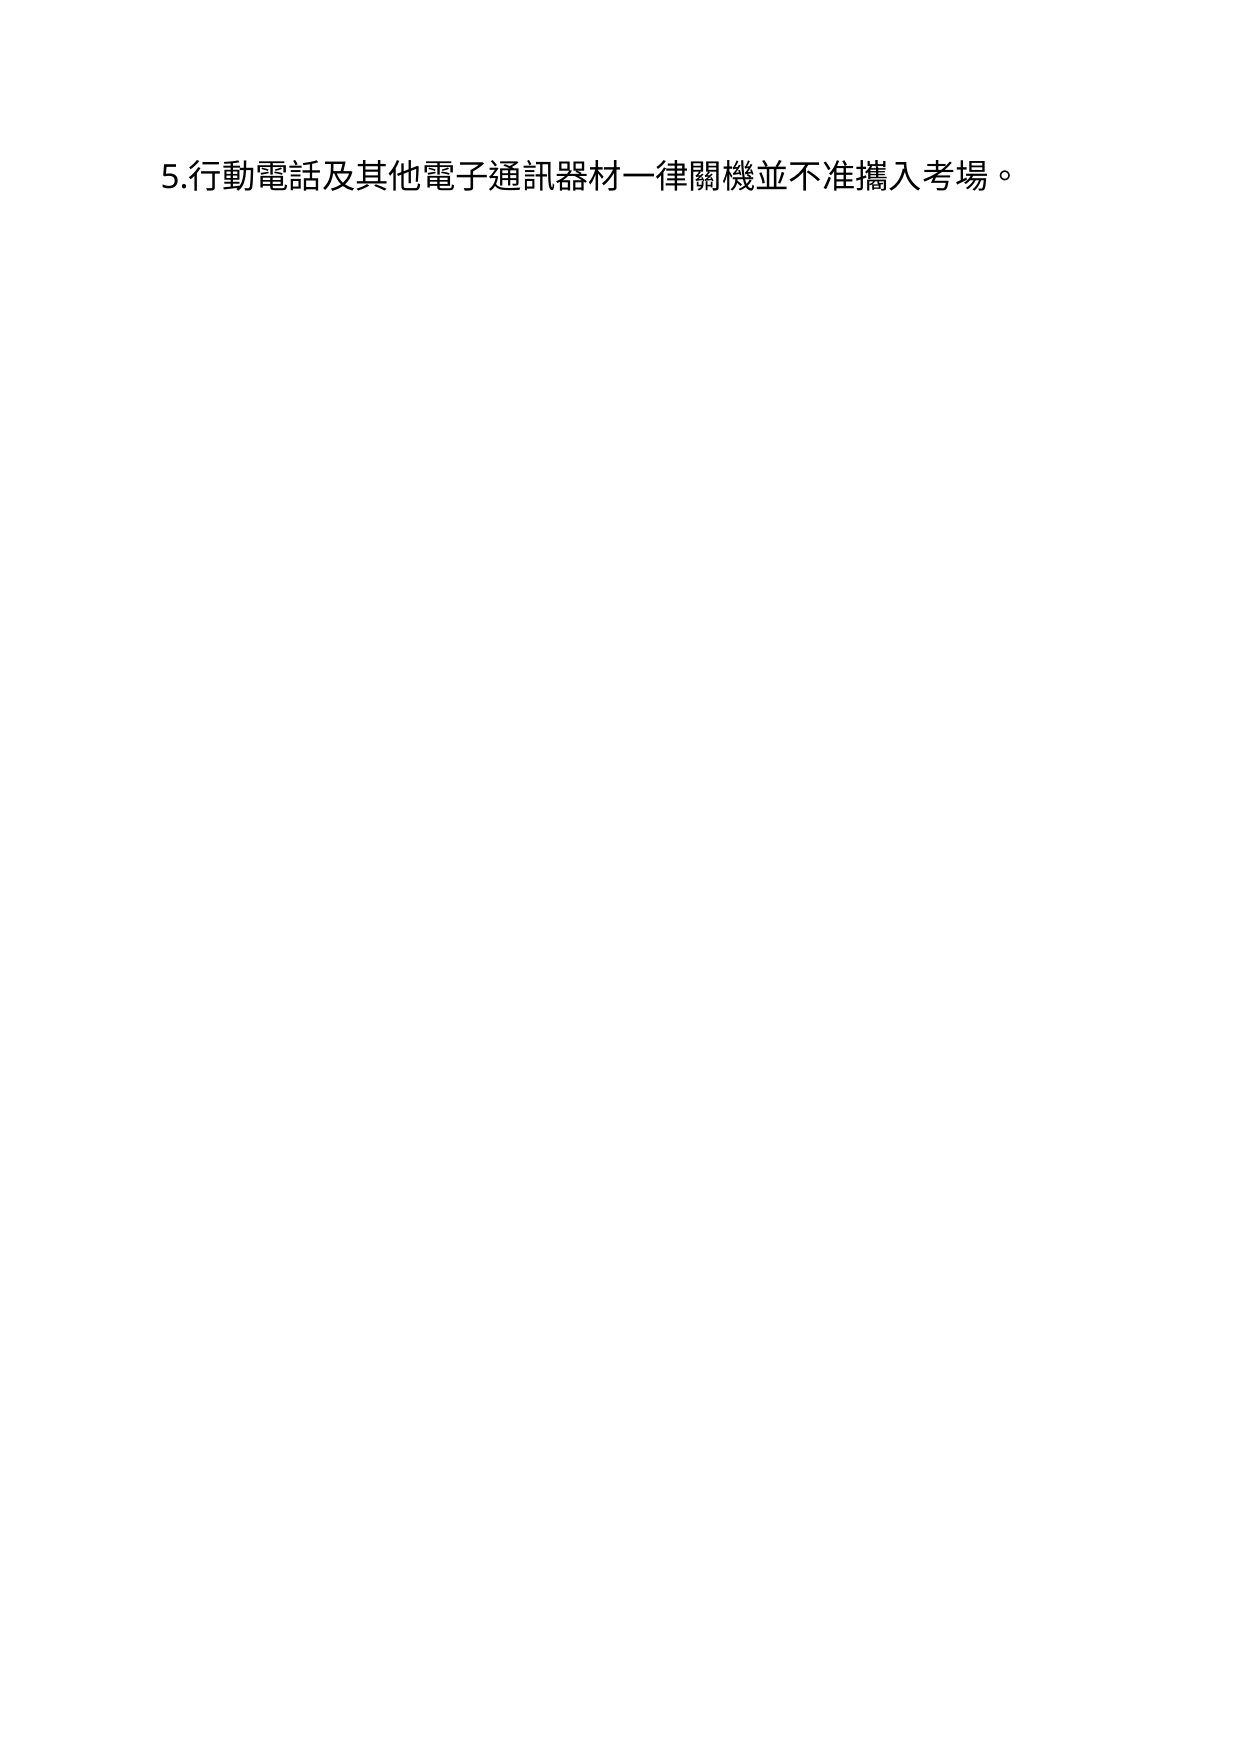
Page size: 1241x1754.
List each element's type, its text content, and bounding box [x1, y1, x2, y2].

text 5.行動電話及其他電子通訊器材一律關機並不准攜入考場。 [160, 150, 1123, 198]
